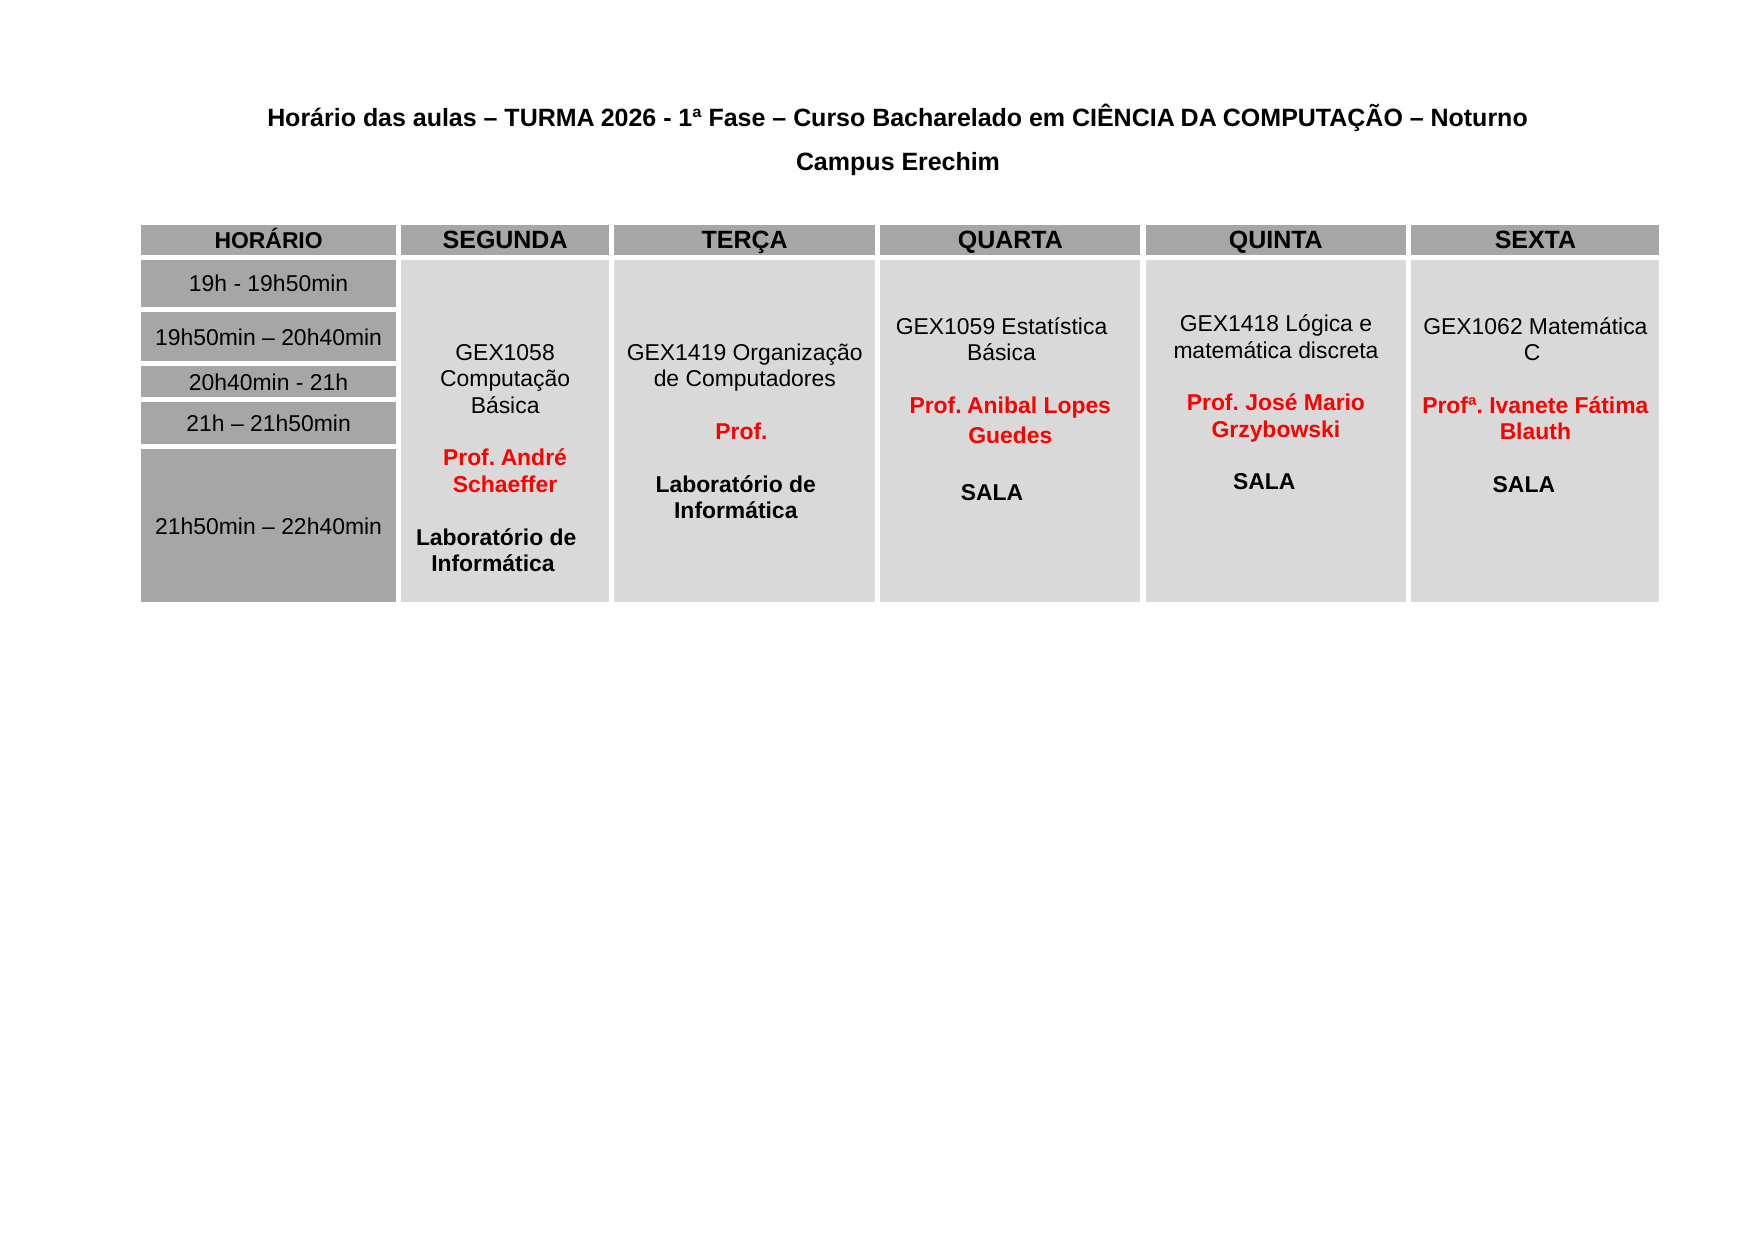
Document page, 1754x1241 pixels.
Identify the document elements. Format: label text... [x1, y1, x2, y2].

table_cell 20h40min - 21h [141, 366, 396, 397]
table_cell GEX1062 Matemática C Profª. Ivanete Fátima Blauth SALA [1411, 260, 1659, 602]
table_cell 21h50min – 22h40min [141, 449, 396, 602]
table_header SEXTA [1411, 225, 1659, 255]
table_cell GEX1418 Lógica e matemática discreta Prof. José Mario Grzybowski SALA [1146, 260, 1406, 602]
table_cell GEX1419 Organização de Computadores Prof. Laboratório de Informática [614, 260, 875, 602]
table_cell 19h50min – 20h40min [141, 312, 396, 361]
table_header TERÇA [614, 225, 875, 255]
table_cell GEX1059 Estatística Básica Prof. Anibal Lopes Guedes SALA [880, 260, 1140, 602]
table_header QUARTA [880, 225, 1140, 255]
table_header SEGUNDA [401, 225, 609, 255]
text Campus Erechim [101, 147, 1695, 175]
table_cell GEX1058 Computação Básica Prof. André Schaeffer Laboratório de Informática [401, 260, 609, 602]
table_cell 21h – 21h50min [141, 402, 396, 444]
table_header QUINTA [1146, 225, 1406, 255]
table_cell 19h - 19h50min [141, 260, 396, 307]
text Horário das aulas – TURMA 2026 - 1ª Fase – Curso Bacharelado em CIÊNCIA DA COMPUTAÇÃO – Noturno [101, 103, 1695, 132]
table_header HORÁRIO [141, 225, 396, 255]
